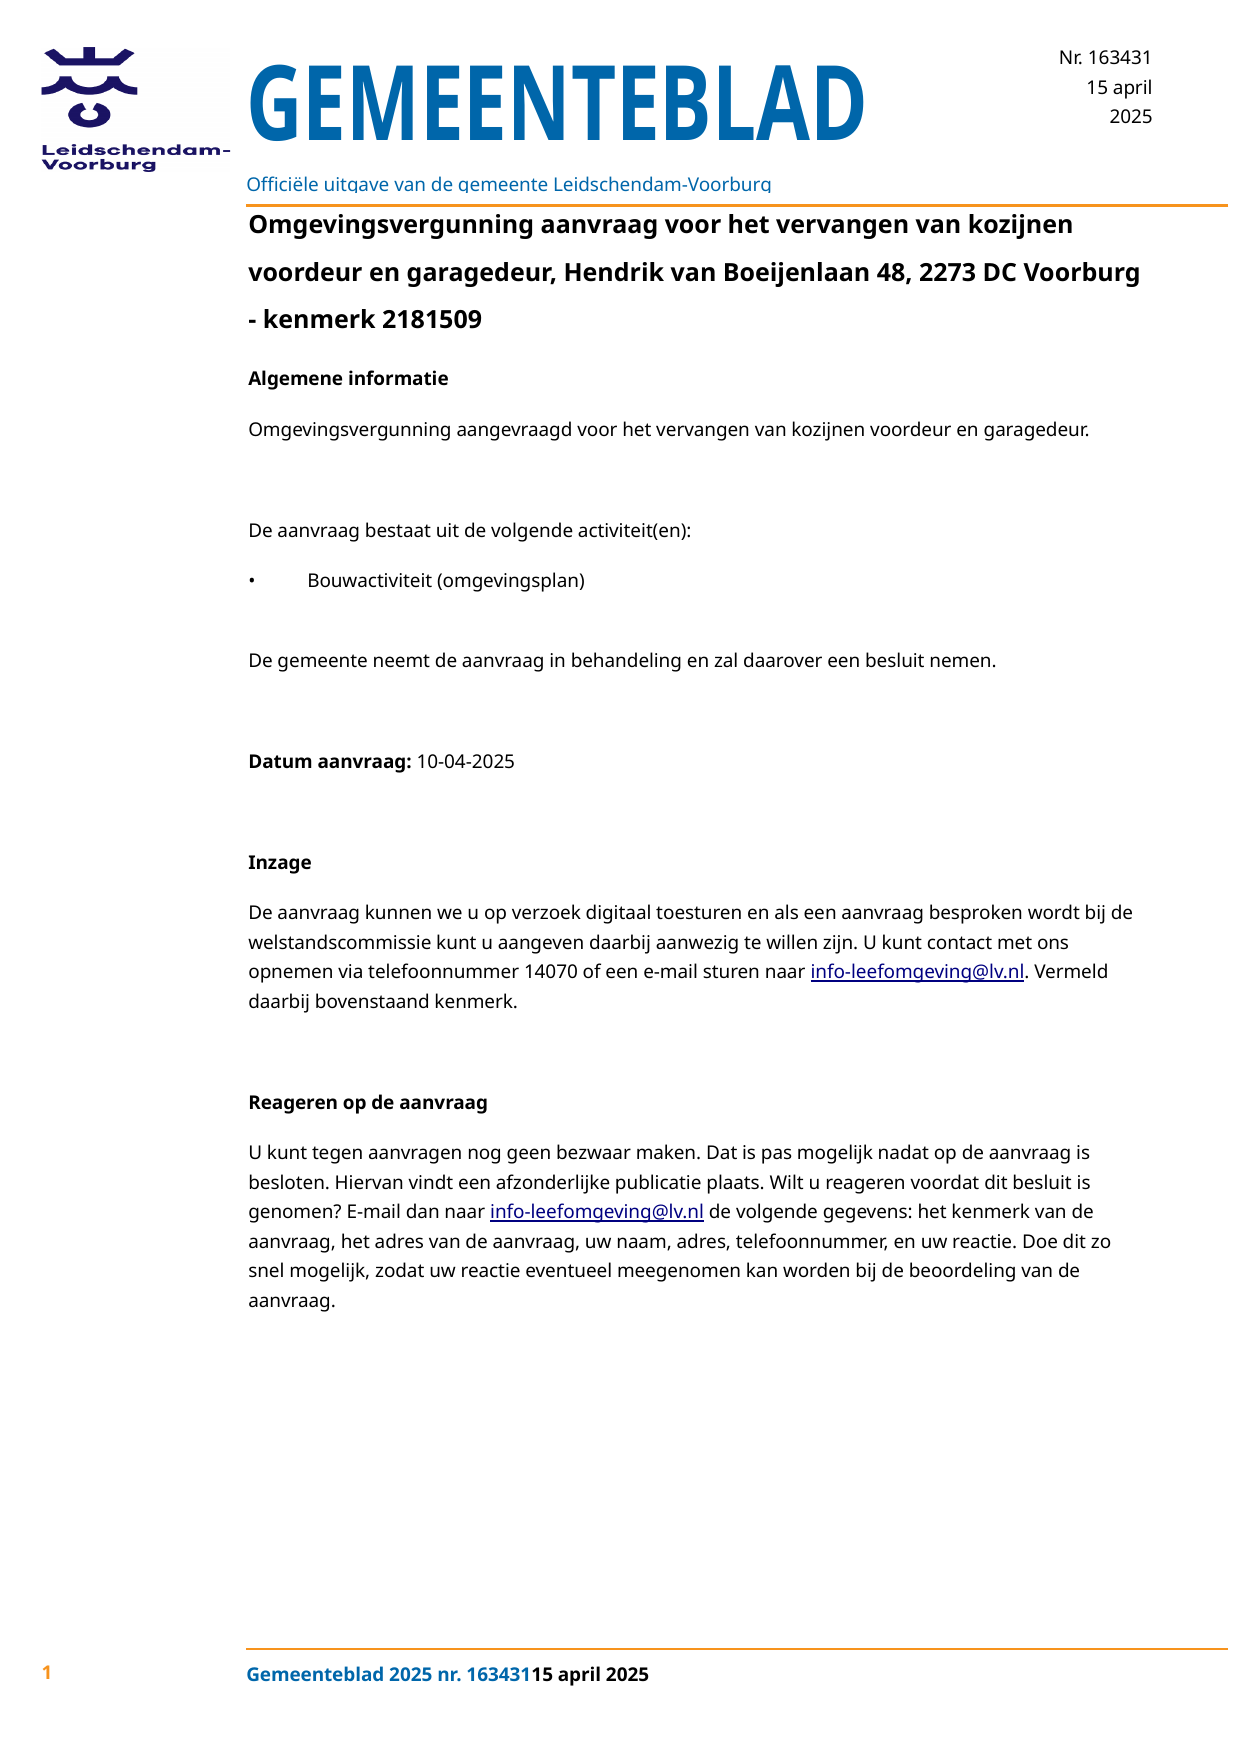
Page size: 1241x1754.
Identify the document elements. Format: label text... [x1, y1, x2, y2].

picture [41, 47, 231, 172]
text De aanvraag bestaat uit de volgende activiteit(en): [248, 517, 1152, 542]
text Algemene informatie [248, 366, 1152, 391]
text De gemeente neemt de aanvraag in behandeling en zal daarover een besluit nemen. [248, 647, 1152, 673]
text U kunt tegen aanvragen nog geen bezwaar maken. Dat is pas mogelijk nadat op de aanvraag is besloten. Hiervan vindt een afzonderlijke publicatie plaats. Wilt u reageren voordat dit besluit is genomen? E-mail dan naar info-leefomgeving@lv.nl de volgende gegevens: het kenmerk van de aanvraag, het adres van de aanvraag, uw naam, adres, telefoonnummer, en uw reactie. Doe dit zo snel mogelijk, zodat uw reactie eventueel meegenomen kan worden bij de beoordeling van de aanvraag. [248, 1139, 1152, 1313]
text De aanvraag kunnen we u op verzoek digitaal toesturen en als een aanvraag besproken wordt bij de welstandscommissie kunt u aangeven daarbij aanwezig te willen zijn. U kunt contact met ons opnemen via telefoonnummer 14070 of een e-mail sturen naar info-leefomgeving@lv.nl. Vermeld daarbij bovenstaand kenmerk. [248, 899, 1152, 1014]
text Inzage [248, 849, 1152, 874]
text Reageren op de aanvraag [248, 1089, 1152, 1114]
text Datum aanvraag: 10-04-2025 [248, 748, 1152, 774]
text Omgevingsvergunning aangevraagd voor het vervangen van kozijnen voordeur en garagedeur. [248, 416, 1152, 442]
list Bouwactiviteit (omgevingsplan) [248, 567, 1152, 593]
text Omgevingsvergunning aanvraag voor het vervangen van kozijnen voordeur en garagedeur, Hendrik van Boeijenlaan 48, 2273 DC Voorburg - kenmerk 2181509 [248, 207, 1152, 336]
